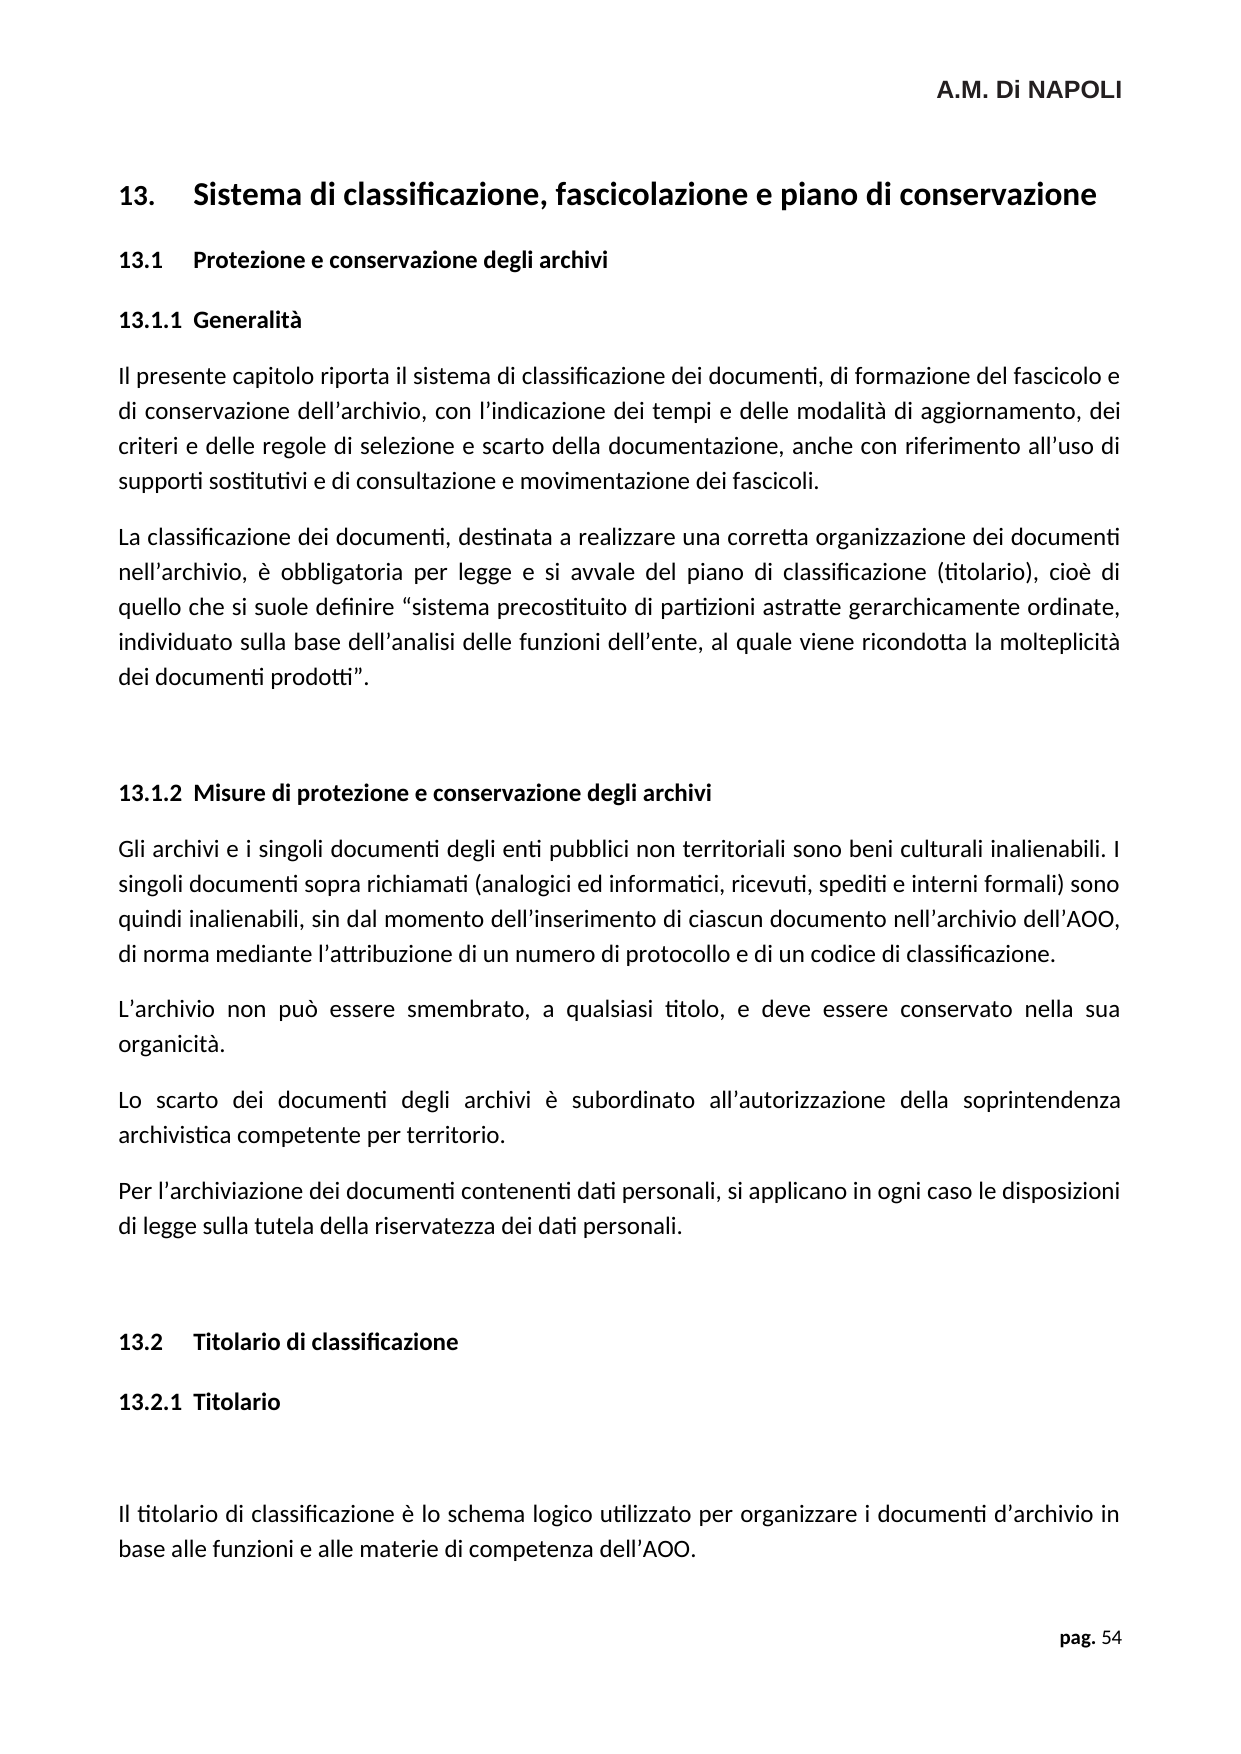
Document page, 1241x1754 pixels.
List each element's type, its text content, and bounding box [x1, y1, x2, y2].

text Il titolario di classificazione è lo schema logico utilizzato per organizzare i documenti d’archivio in base alle funzioni e alle materie di competenza dell’AOO. [118, 1498, 1122, 1563]
text Per l’archiviazione dei documenti contenenti dati personali, si applicano in ogni caso le disposizioni di legge sulla tutela della riservatezza dei dati personali. [118, 1175, 1122, 1241]
list Sistema di classificazione, fascicolazione e piano di conservazione [118, 173, 1122, 213]
text Gli archivi e i singoli documenti degli enti pubblici non territoriali sono beni culturali inalienabili. I singoli documenti sopra richiamati (analogici ed informatici, ricevuti, spediti e interni formali) sono quindi inalienabili, sin dal momento dell’inserimento di ciascun documento nell’archivio dell’AOO, di norma mediante l’attribuzione di un numero di protocollo e di un codice di classificazione. [118, 833, 1122, 968]
text Il presente capitolo riporta il sistema di classificazione dei documenti, di formazione del fascicolo e di conservazione dell’archivio, con l’indicazione dei tempi e delle modalità di aggiornamento, dei criteri e delle regole di selezione e scarto della documentazione, anche con riferimento all’uso di supporti sostitutivi e di consultazione e movimentazione dei fascicoli. [118, 360, 1122, 496]
text La classificazione dei documenti, destinata a realizzare una corretta organizzazione dei documenti nell’archivio, è obbligatoria per legge e si avvale del piano di classificazione (titolario), cioè di quello che si suole definire “sistema precostituito di partizioni astratte gerarchicamente ordinate, individuato sulla base dell’analisi delle funzioni dell’ente, al quale viene ricondotta la molteplicità dei documenti prodotti”. [118, 521, 1122, 692]
list Titolario di classificazione [118, 1326, 1122, 1357]
list Titolario [118, 1386, 1122, 1417]
list Misure di protezione e conservazione degli archivi [118, 777, 1122, 807]
list Protezione e conservazione degli archivi [118, 244, 1122, 275]
list Generalità [118, 304, 1122, 335]
text Lo scarto dei documenti degli archivi è subordinato all’autorizzazione della soprintendenza archivistica competente per territorio. [118, 1084, 1122, 1150]
text L’archivio non può essere smembrato, a qualsiasi titolo, e deve essere conservato nella sua organicità. [118, 994, 1122, 1059]
